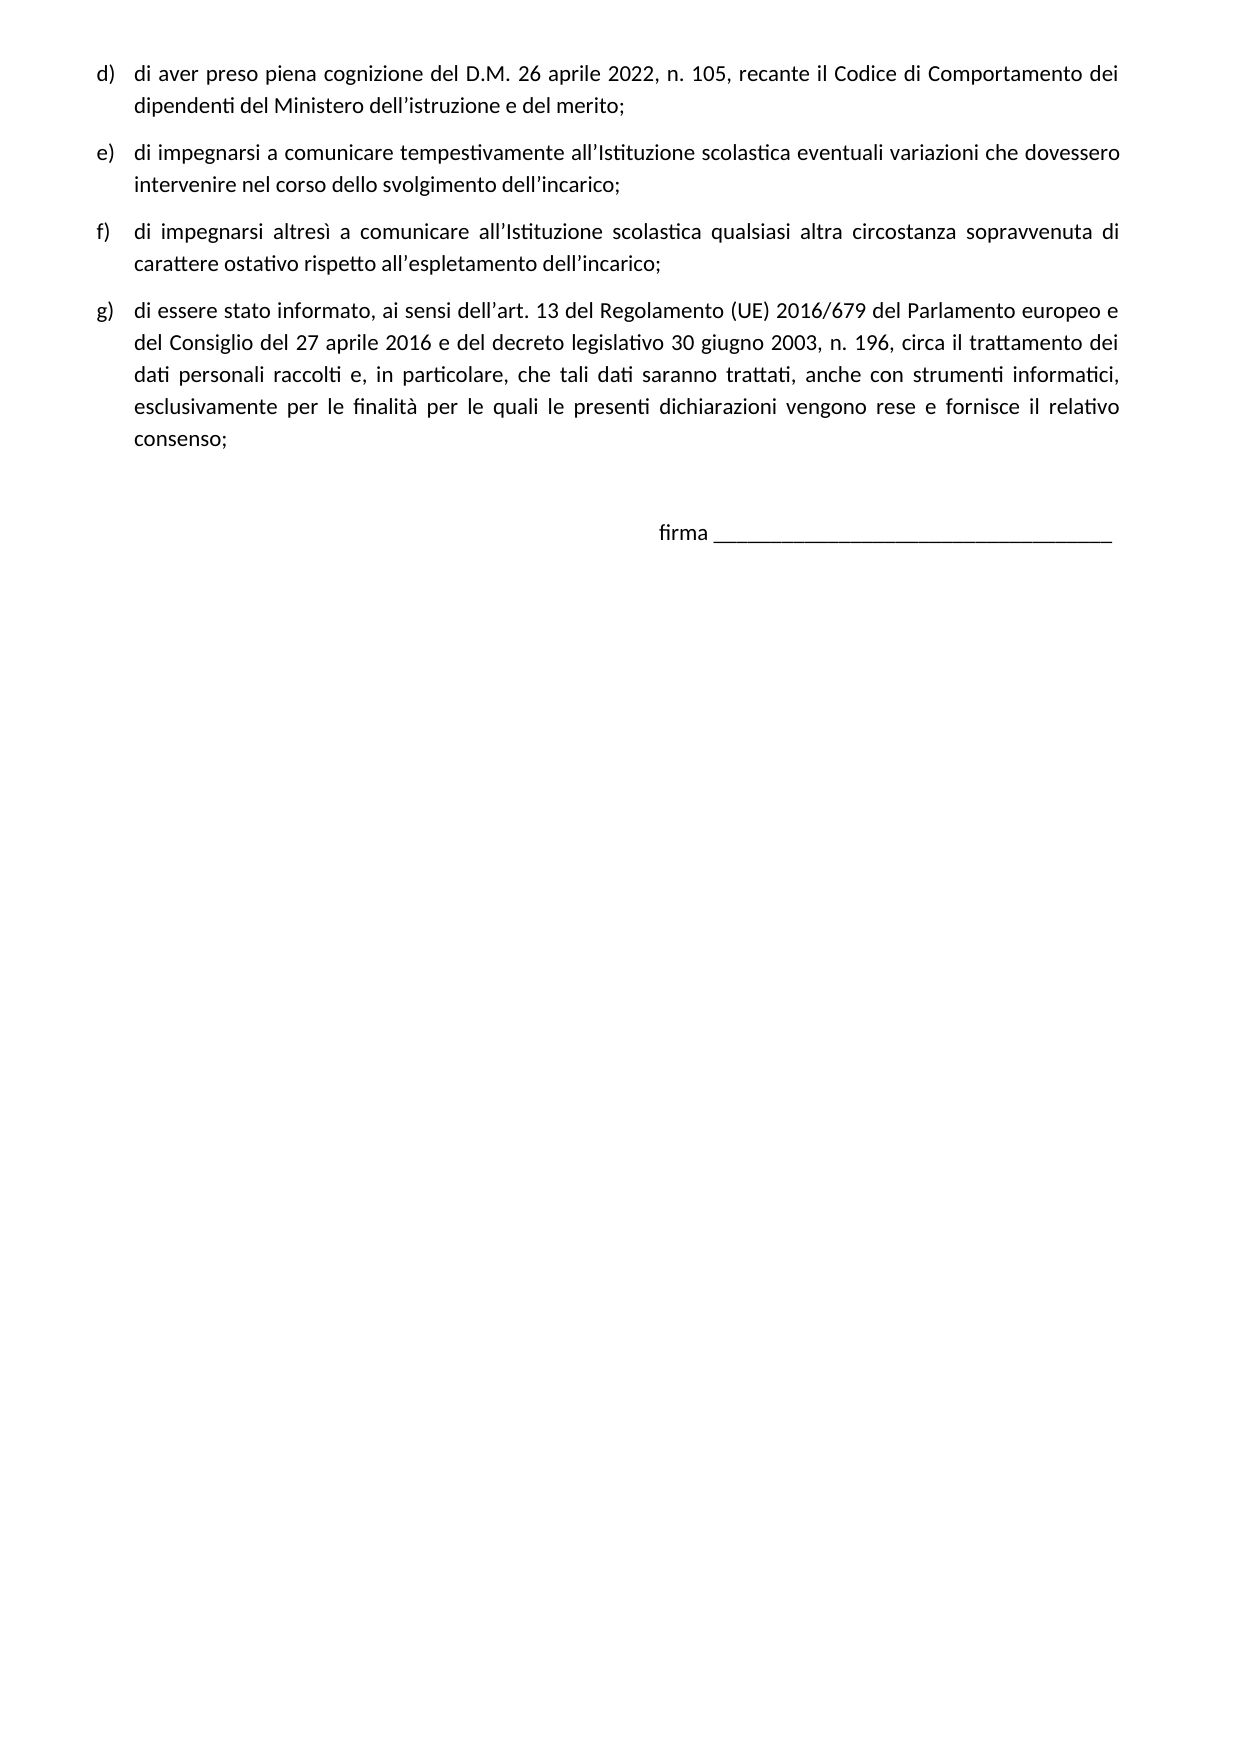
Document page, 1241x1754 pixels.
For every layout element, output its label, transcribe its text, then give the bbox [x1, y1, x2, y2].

list di impegnarsi a comunicare tempestivamente all’Istituzione scolastica eventuali variazioni che dovessero intervenire nel corso dello svolgimento dell’incarico; [96, 138, 1121, 198]
list di impegnarsi altresì a comunicare all’Istituzione scolastica qualsiasi altra circostanza sopravvenuta di carattere ostativo rispetto all’espletamento dell’incarico; [96, 217, 1121, 277]
text firma ___________________________________ [59, 518, 1121, 546]
list di aver preso piena cognizione del D.M. 26 aprile 2022, n. 105, recante il Codice di Comportamento dei dipendenti del Ministero dell’istruzione e del merito; [96, 59, 1121, 119]
list di essere stato informato, ai sensi dell’art. 13 del Regolamento (UE) 2016/679 del Parlamento europeo e del Consiglio del 27 aprile 2016 e del decreto legislativo 30 giugno 2003, n. 196, circa il trattamento dei dati personali raccolti e, in particolare, che tali dati saranno trattati, anche con strumenti informatici, esclusivamente per le finalità per le quali le presenti dichiarazioni vengono rese e fornisce il relativo consenso; [96, 296, 1121, 453]
